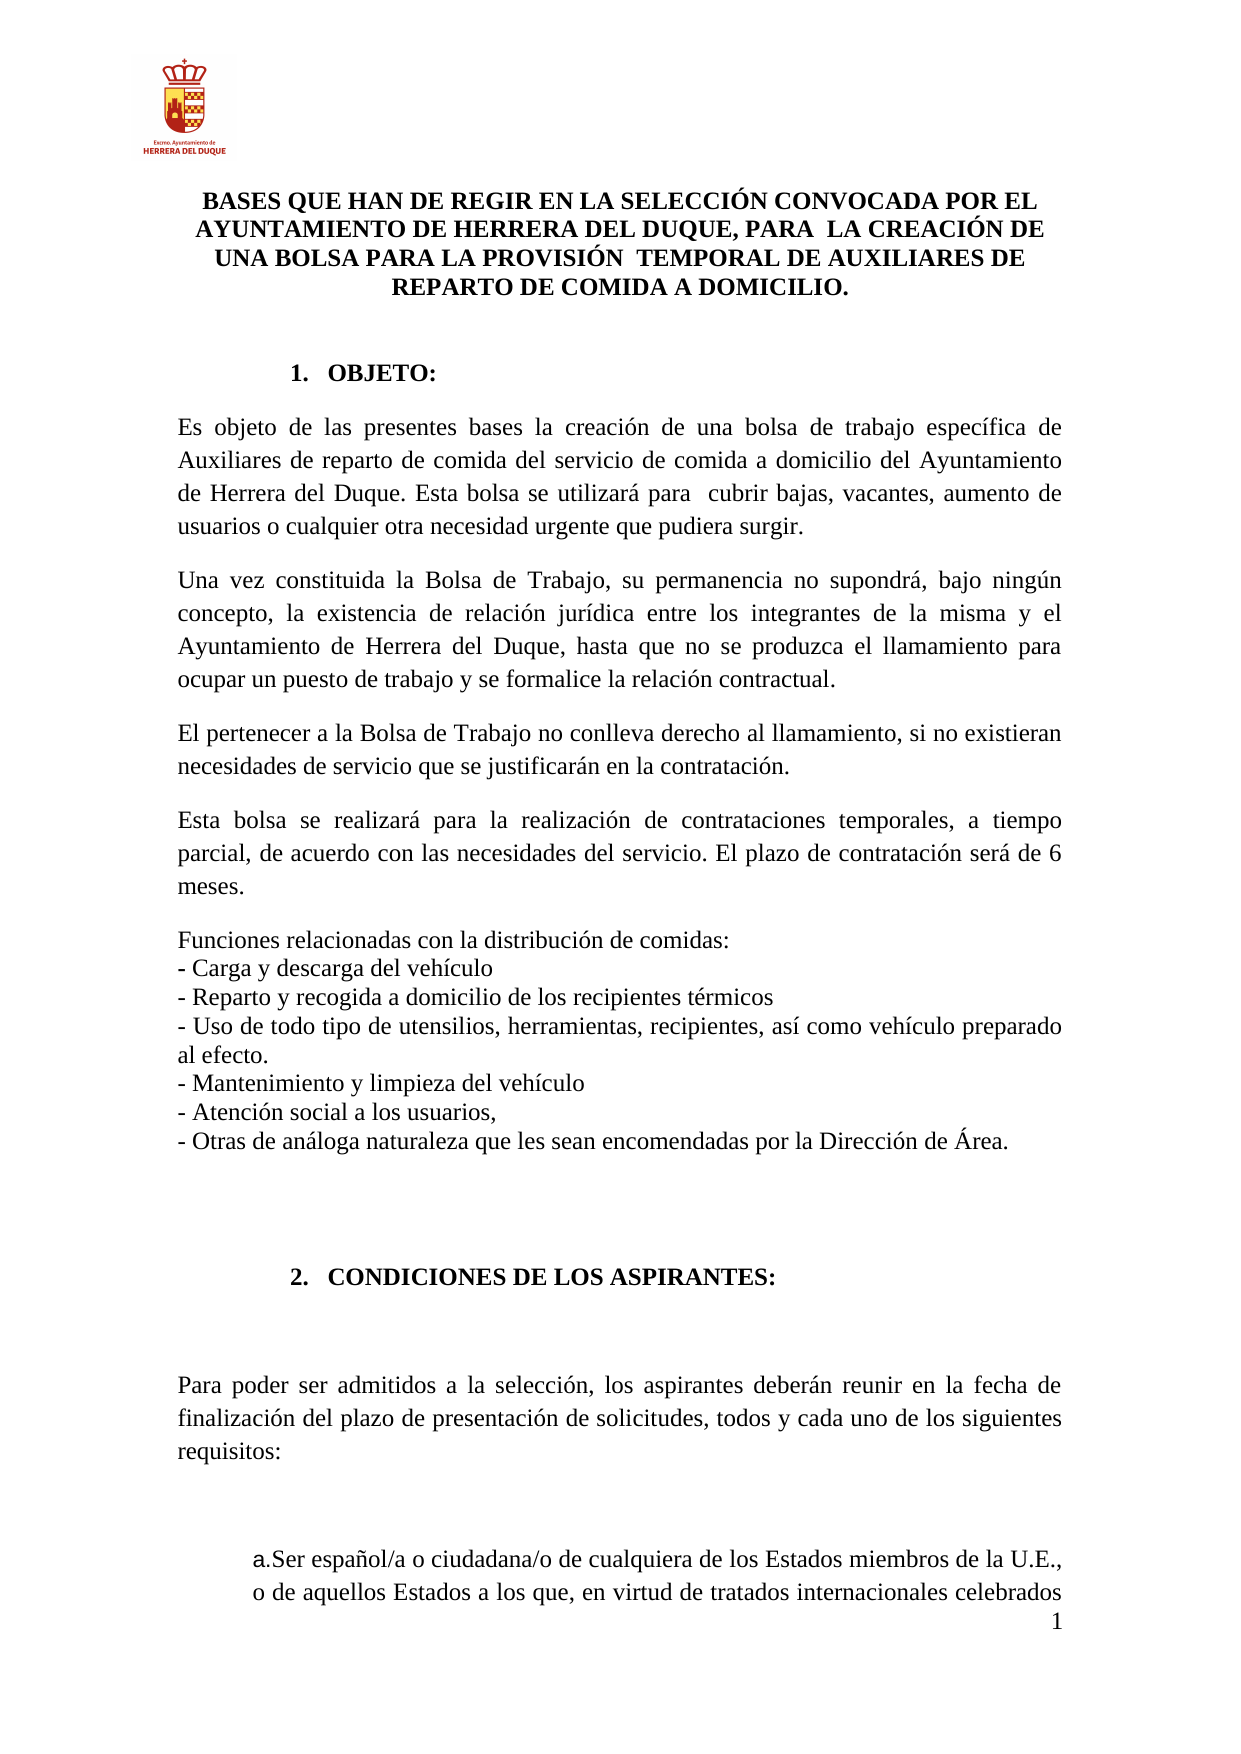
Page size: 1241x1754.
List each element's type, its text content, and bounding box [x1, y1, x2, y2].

list Una vez constituida la Bolsa de Trabajo, su permanencia no supondrá, bajo ningún concepto, la existencia de relación jurídica entre los integrantes de la misma y el Ayuntamiento de Herrera del Duque, hasta que no se produzca el llamamiento para ocupar un puesto de trabajo y se formalice la relación contractual. [177, 565, 1063, 693]
list Esta bolsa se realizará para la realización de contrataciones temporales, a tiempo parcial, de acuerdo con las necesidades del servicio. El plazo de contratación será de 6 meses. [177, 805, 1063, 900]
list Para poder ser admitidos a la selección, los aspirantes deberán reunir en la fecha de finalización del plazo de presentación de solicitudes, todos y cada uno de los siguientes requisitos: [177, 1370, 1063, 1465]
text - Reparto y recogida a domicilio de los recipientes térmicos [177, 982, 1063, 1011]
text - Atención social a los usuarios, [177, 1097, 1063, 1126]
text - Mantenimiento y limpieza del vehículo [177, 1068, 1063, 1097]
list Ser español/a o ciudadana/o de cualquiera de los Estados miembros de la U.E., o de aquellos Estados a los que, en virtud de tratados internacionales celebrados [252, 1544, 1063, 1606]
list Es objeto de las presentes bases la creación de una bolsa de trabajo específica de Auxiliares de reparto de comida del servicio de comida a domicilio del Ayuntamiento de Herrera del Duque. Esta bolsa se utilizará para cubrir bajas, vacantes, aumento de usuarios o cualquier otra necesidad urgente que pudiera surgir. [177, 412, 1063, 540]
list OBJETO: [290, 358, 1063, 387]
list El pertenecer a la Bolsa de Trabajo no conlleva derecho al llamamiento, si no existieran necesidades de servicio que se justificarán en la contratación. [177, 718, 1063, 780]
text Funciones relacionadas con la distribución de comidas: [177, 925, 1063, 953]
text - Otras de análoga naturaleza que les sean encomendadas por la Dirección de Área. [177, 1126, 1063, 1155]
text - Uso de todo tipo de utensilios, herramientas, recipientes, así como vehículo preparado al efecto. [177, 1011, 1063, 1068]
list CONDICIONES DE LOS ASPIRANTES: [290, 1262, 1063, 1291]
text BASES QUE HAN DE REGIR EN LA SELECCIÓN CONVOCADA POR EL AYUNTAMIENTO DE HERRERA DEL DUQUE, PARA LA CREACIÓN DE UNA BOLSA PARA LA PROVISIÓN TEMPORAL DE AUXILIARES DE REPARTO DE COMIDA A DOMICILIO. [177, 186, 1063, 301]
text - Carga y descarga del vehículo [177, 953, 1063, 982]
